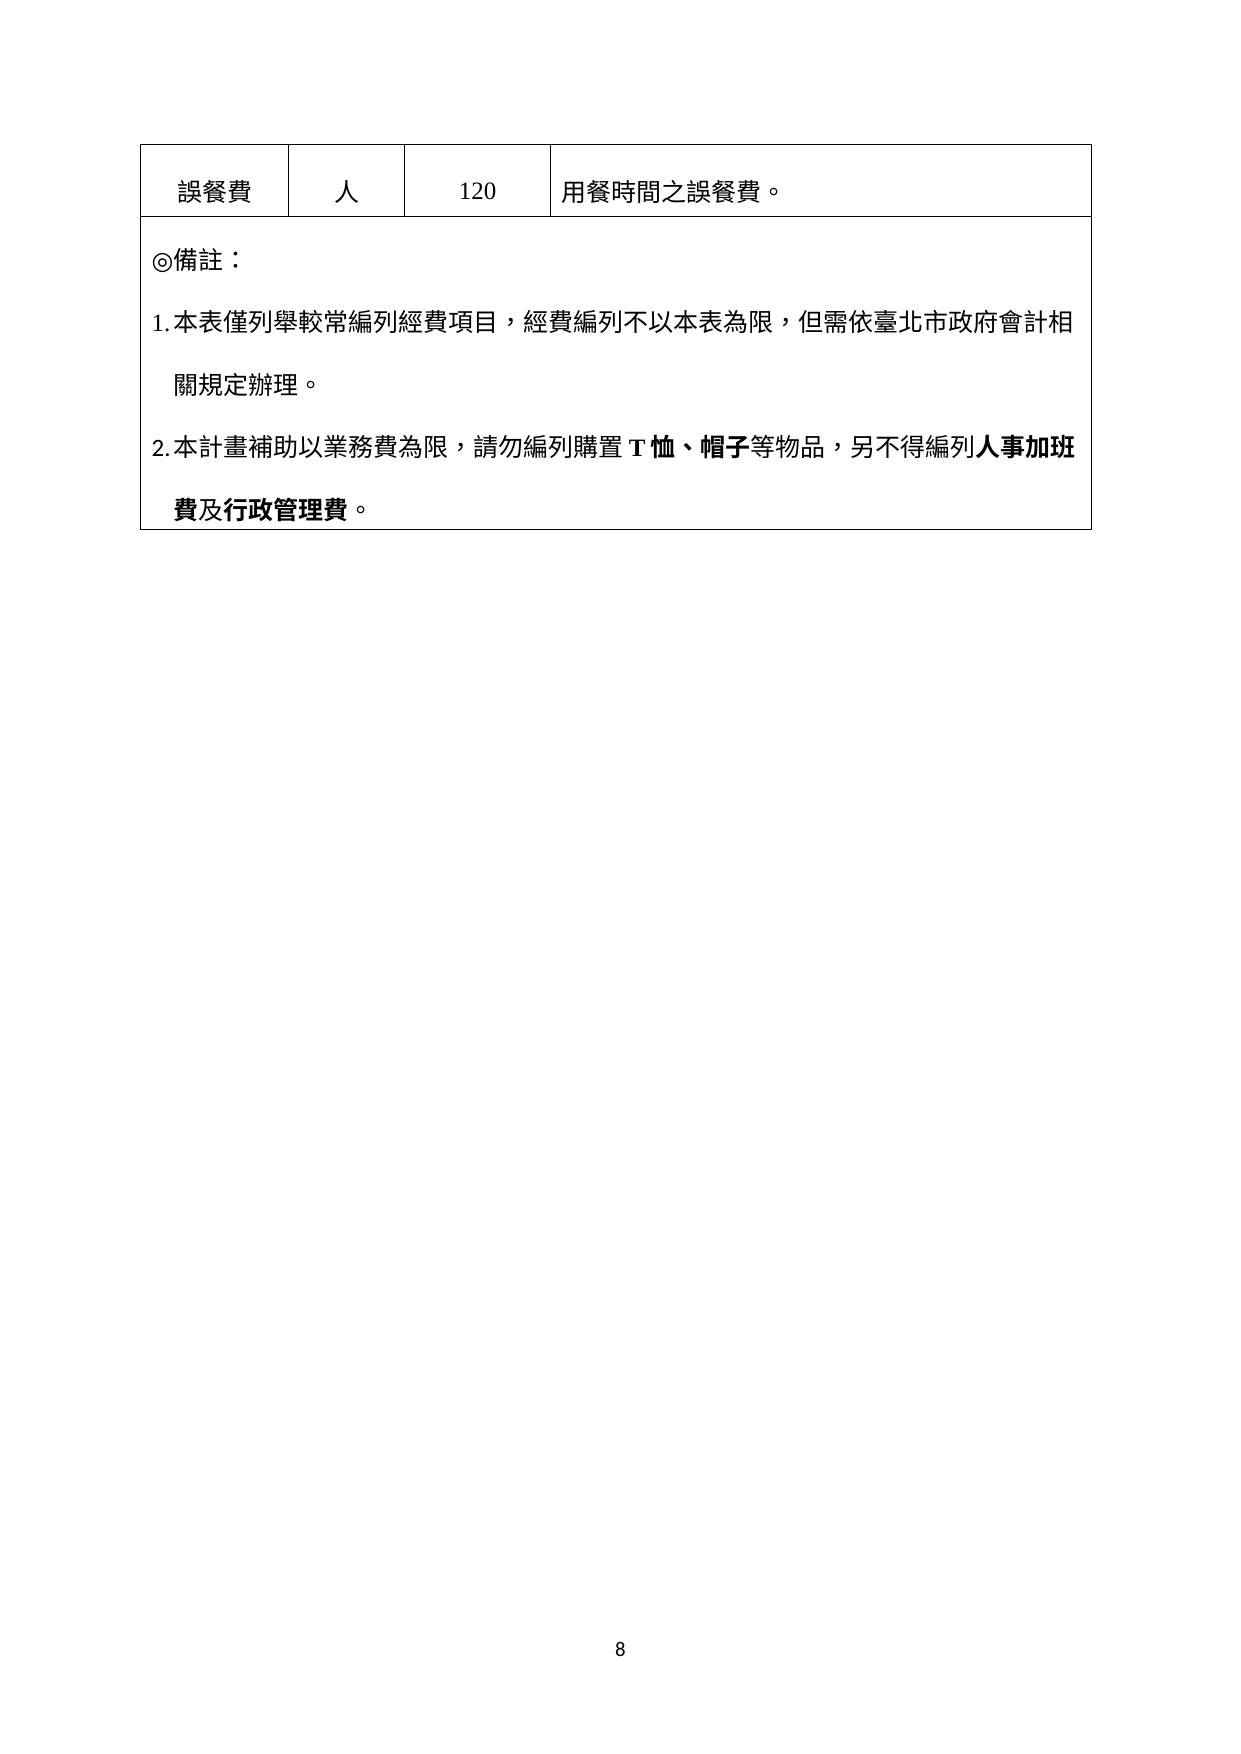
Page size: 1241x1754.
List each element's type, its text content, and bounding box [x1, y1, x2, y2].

table_cell 120 [405, 145, 550, 216]
table_cell ◎備註： 本表僅列舉較常編列經費項目，經費編列不以本表為限，但需依臺北市政府會計相關規定辦理。 本計畫補助以業務費為限，請勿編列購置T恤、帽子等物品，另不得編列人事加班 費及行政管理費。 [141, 217, 1091, 529]
table_cell 用餐時間之誤餐費。 [551, 145, 1091, 216]
table_cell 誤餐費 [141, 145, 288, 216]
table_cell 人 [289, 145, 404, 216]
